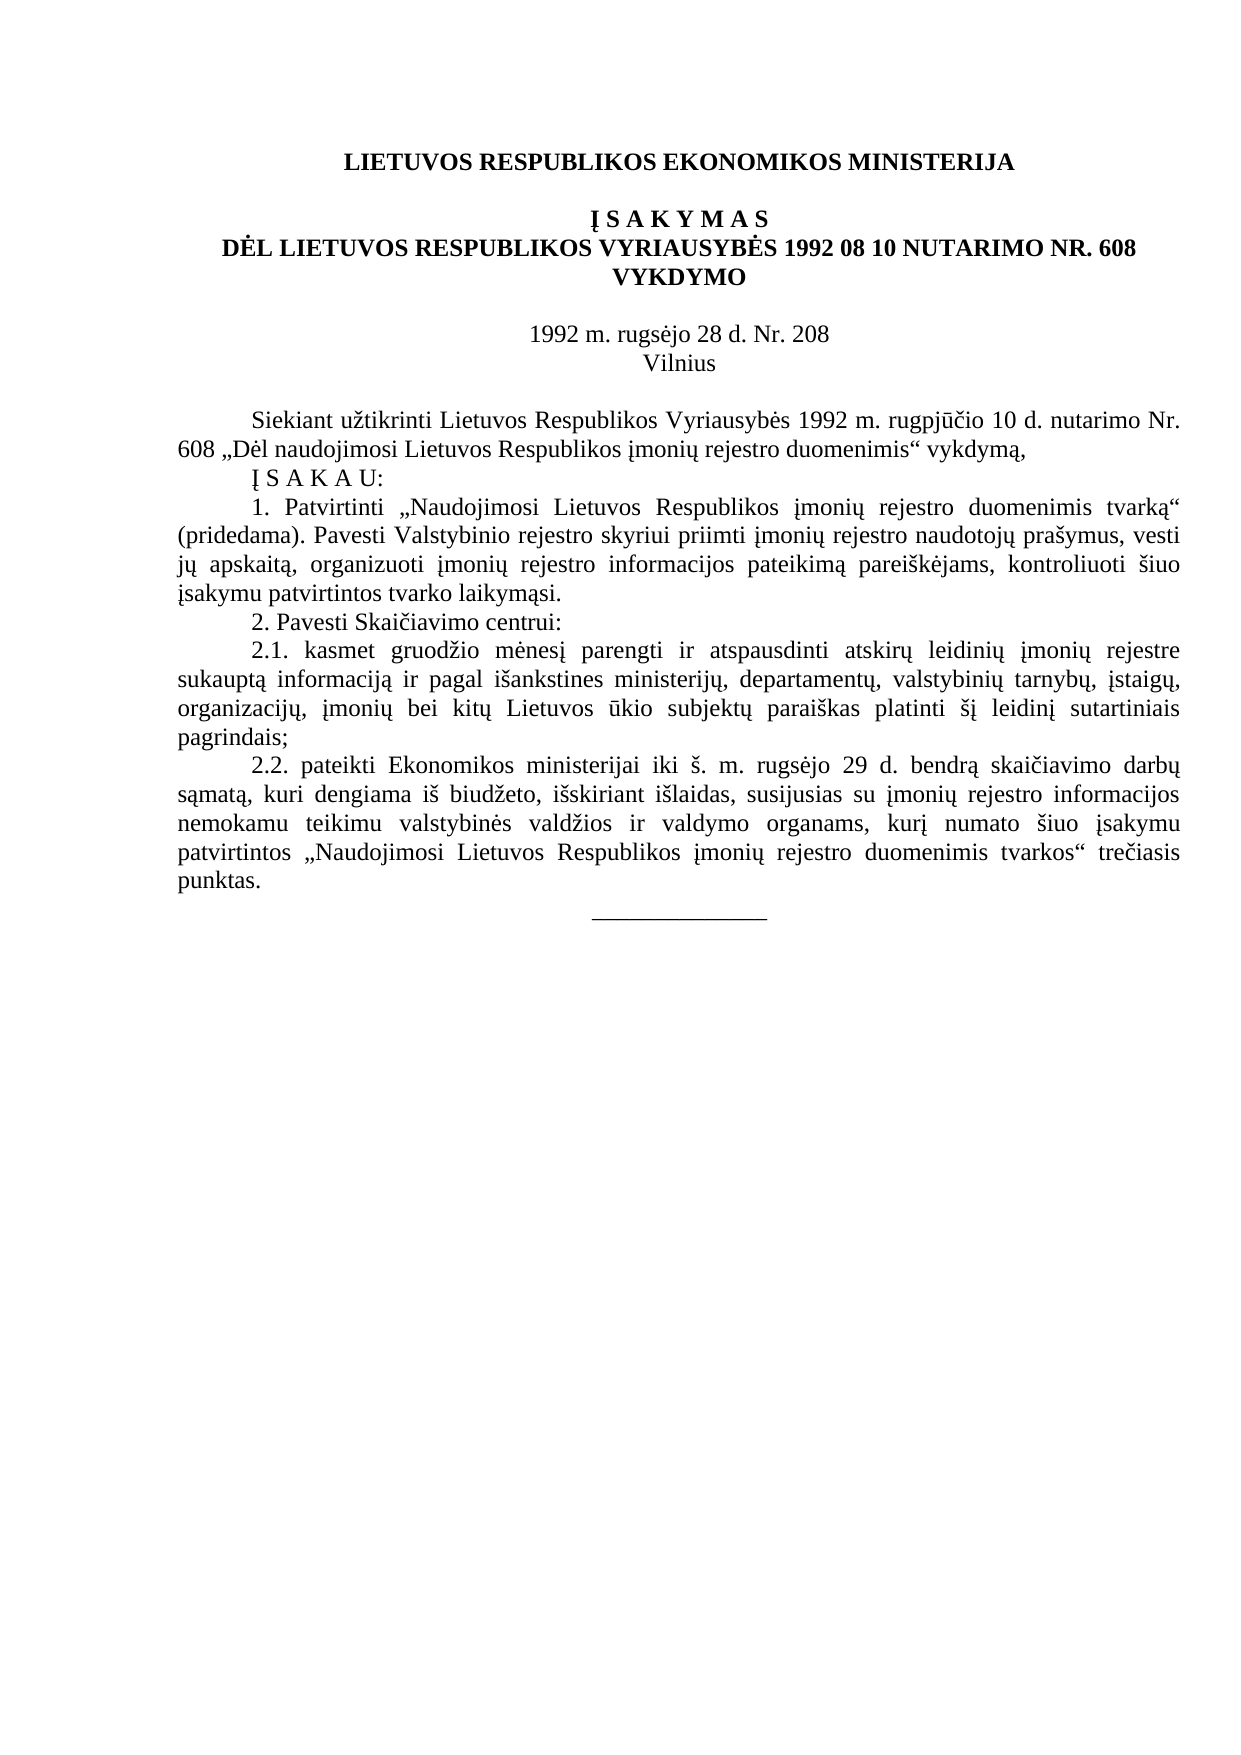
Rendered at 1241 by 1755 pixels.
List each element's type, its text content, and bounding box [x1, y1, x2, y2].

text 1992 m. rugsėjo 28 d. Nr. 208 [177, 319, 1181, 348]
text Į S A K Y M A S [177, 204, 1181, 233]
text ĮSAKAU: [177, 463, 1181, 492]
text 2. Pavesti Skaičiavimo centrui: [177, 607, 1181, 636]
text 2.1. kasmet gruodžio mėnesį parengti ir atspausdinti atskirų leidinių įmonių rejestre sukauptą informaciją ir pagal išankstines ministerijų, departamentų, valstybinių tarnybų, įstaigų, organizacijų, įmonių bei kitų Lietuvos ūkio subjektų paraiškas platinti šį leidinį sutartiniais pagrindais; [177, 636, 1181, 751]
text LIETUVOS RESPUBLIKOS EKONOMIKOS MINISTERIJA [177, 147, 1181, 176]
text Vilnius [177, 348, 1181, 377]
text 2.2. pateikti Ekonomikos ministerijai iki š. m. rugsėjo 29 d. bendrą skaičiavimo darbų sąmatą, kuri dengiama iš biudžeto, išskiriant išlaidas, susijusias su įmonių rejestro informacijos nemokamu teikimu valstybinės valdžios ir valdymo organams, kurį numato šiuo įsakymu patvirtintos „Naudojimosi Lietuvos Respublikos įmonių rejestro duomenimis tvarkos“ trečiasis punktas. [177, 751, 1181, 894]
text 1. Patvirtinti „Naudojimosi Lietuvos Respublikos įmonių rejestro duomenimis tvarką“ (pridedama). Pavesti Valstybinio rejestro skyriui priimti įmonių rejestro naudotojų prašymus, vesti jų apskaitą, organizuoti įmonių rejestro informacijos pateikimą pareiškėjams, kontroliuoti šiuo įsakymu patvirtintos tvarko laikymąsi. [177, 492, 1181, 607]
text ______________ [177, 894, 1181, 923]
text Siekiant užtikrinti Lietuvos Respublikos Vyriausybės 1992 m. rugpjūčio 10 d. nutarimo Nr. 608 „Dėl naudojimosi Lietuvos Respublikos įmonių rejestro duomenimis“ vykdymą, [177, 406, 1181, 463]
text DĖL LIETUVOS RESPUBLIKOS VYRIAUSYBĖS 1992 08 10 NUTARIMO NR. 608 VYKDYMO [177, 233, 1181, 291]
